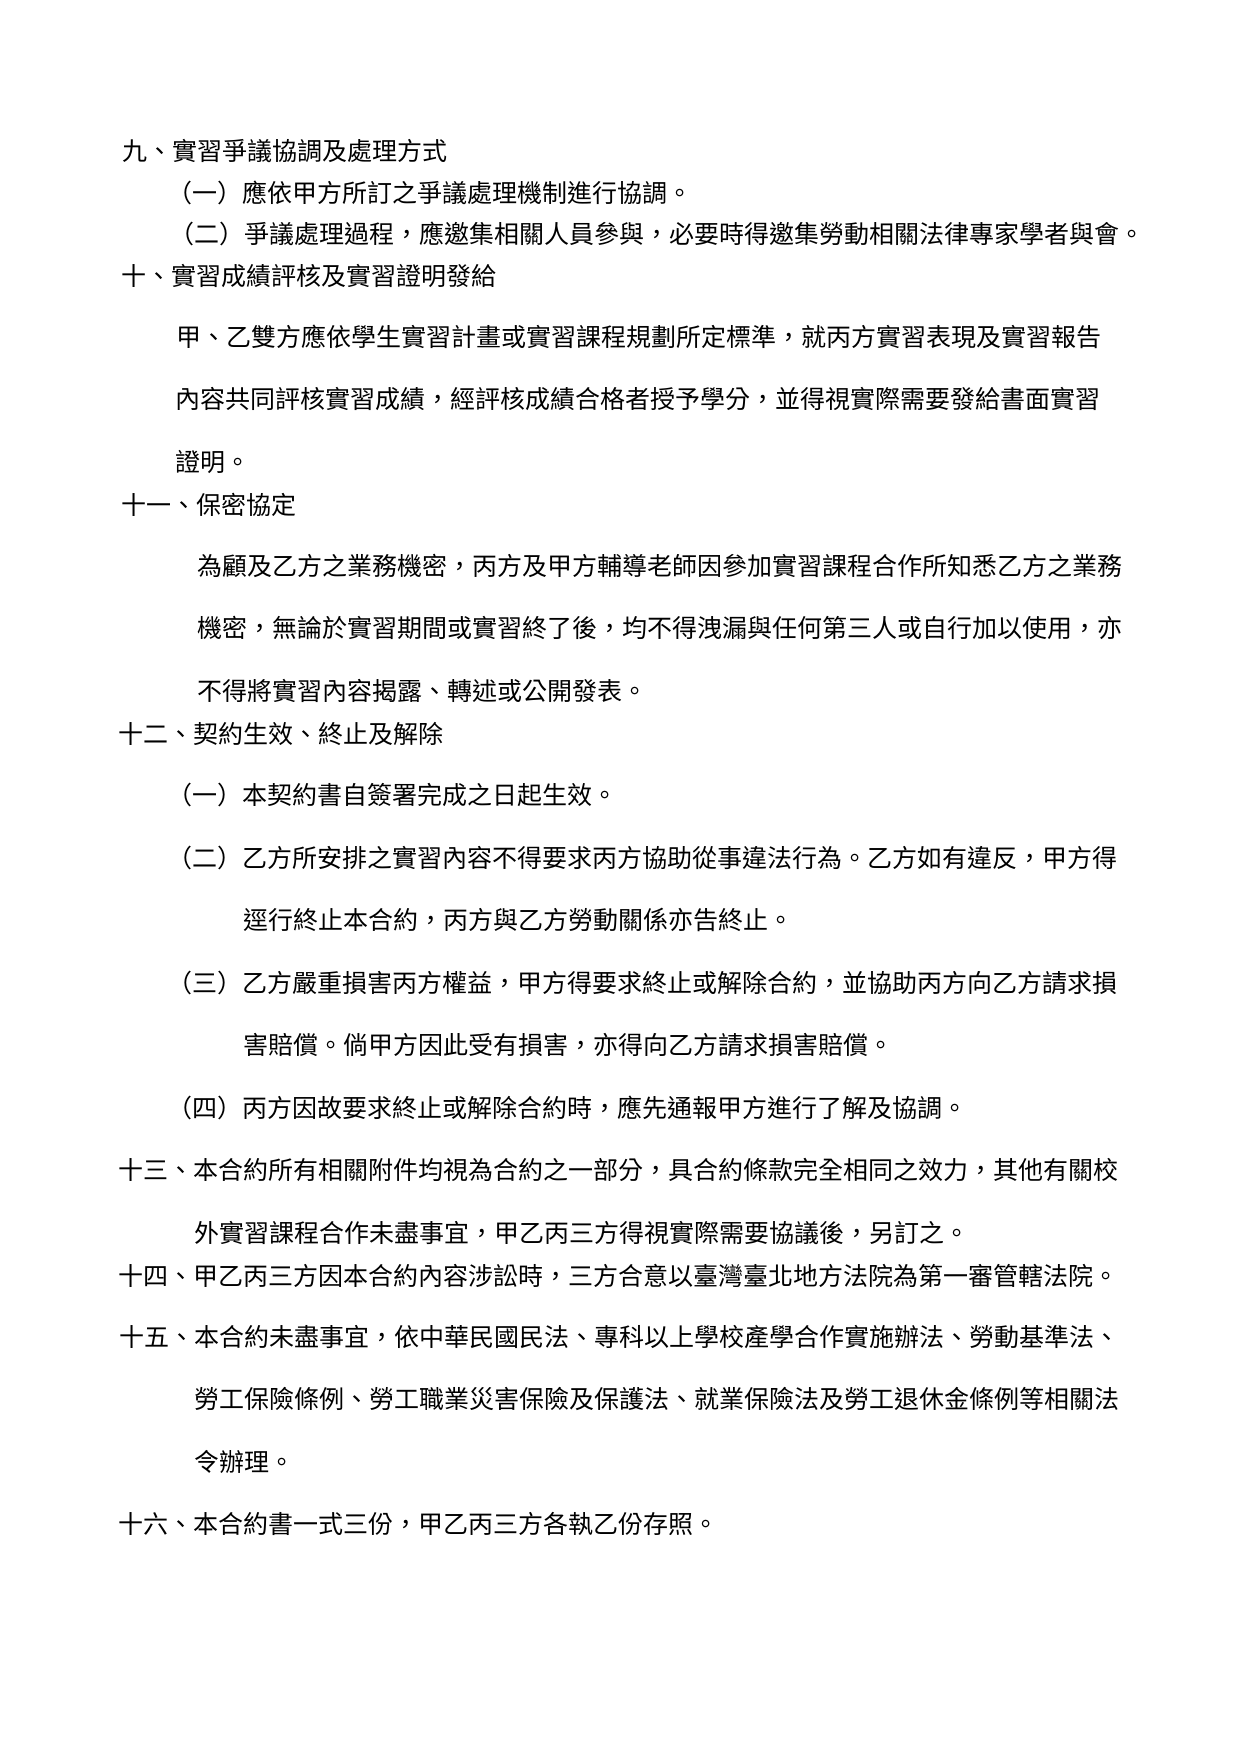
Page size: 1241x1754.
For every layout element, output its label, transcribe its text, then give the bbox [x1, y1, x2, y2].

text 為顧及乙方之業務機密，丙方及甲方輔導老師因參加實習課程合作所知悉乙方之業務機密，無論於實習期間或實習終了後，均不得洩漏與任何第三人或自行加以使用，亦不得將實習內容揭露、轉述或公開發表。 [197, 523, 1122, 710]
text （一）本契約書自簽署完成之日起生效。 [168, 752, 1119, 814]
text （二）爭議處理過程，應邀集相關人員參與，必要時得邀集勞動相關法律專家學者與會。 [169, 210, 1122, 252]
text 十、實習成績評核及實習證明發給 [121, 252, 1122, 294]
text 十三、本合約所有相關附件均視為合約之一部分，具合約條款完全相同之效力，其他有關校外實習課程合作未盡事宜，甲乙丙三方得視實際需要協議後，另訂之。 [118, 1127, 1122, 1252]
text 甲、乙雙方應依學生實習計畫或實習課程規劃所定標準，就丙方實習表現及實習報告內容共同評核實習成績，經評核成績合格者授予學分，並得視實際需要發給書面實習證明。 [175, 294, 1122, 481]
text （一）應依甲方所訂之爭議處理機制進行協調。 [167, 169, 1122, 210]
text 十五、本合約未盡事宜，依中華民國民法、專科以上學校產學合作實施辦法、勞動基準法、勞工保險條例、勞工職業災害保險及保護法、就業保險法及勞工退休金條例等相關法令辦理。 [119, 1294, 1122, 1481]
text 十六、本合約書一式三份，甲乙丙三方各執乙份存照。 [118, 1481, 1022, 1544]
text 十一、保密協定 [118, 481, 1122, 523]
text 十二、契約生效、終止及解除 [118, 710, 1122, 752]
text 九、實習爭議協調及處理方式 [118, 127, 1122, 169]
text （二）乙方所安排之實習內容不得要求丙方協助從事違法行為。乙方如有違反，甲方得逕行終止本合約，丙方與乙方勞動關係亦告終止。 [168, 814, 1119, 939]
text （四）丙方因故要求終止或解除合約時，應先通報甲方進行了解及協調。 [168, 1064, 1022, 1127]
text （三）乙方嚴重損害丙方權益，甲方得要求終止或解除合約，並協助丙方向乙方請求損害賠償。倘甲方因此受有損害，亦得向乙方請求損害賠償。 [168, 939, 1119, 1064]
text 十四、甲乙丙三方因本合約內容涉訟時，三方合意以臺灣臺北地方法院為第一審管轄法院。 [118, 1252, 1122, 1294]
